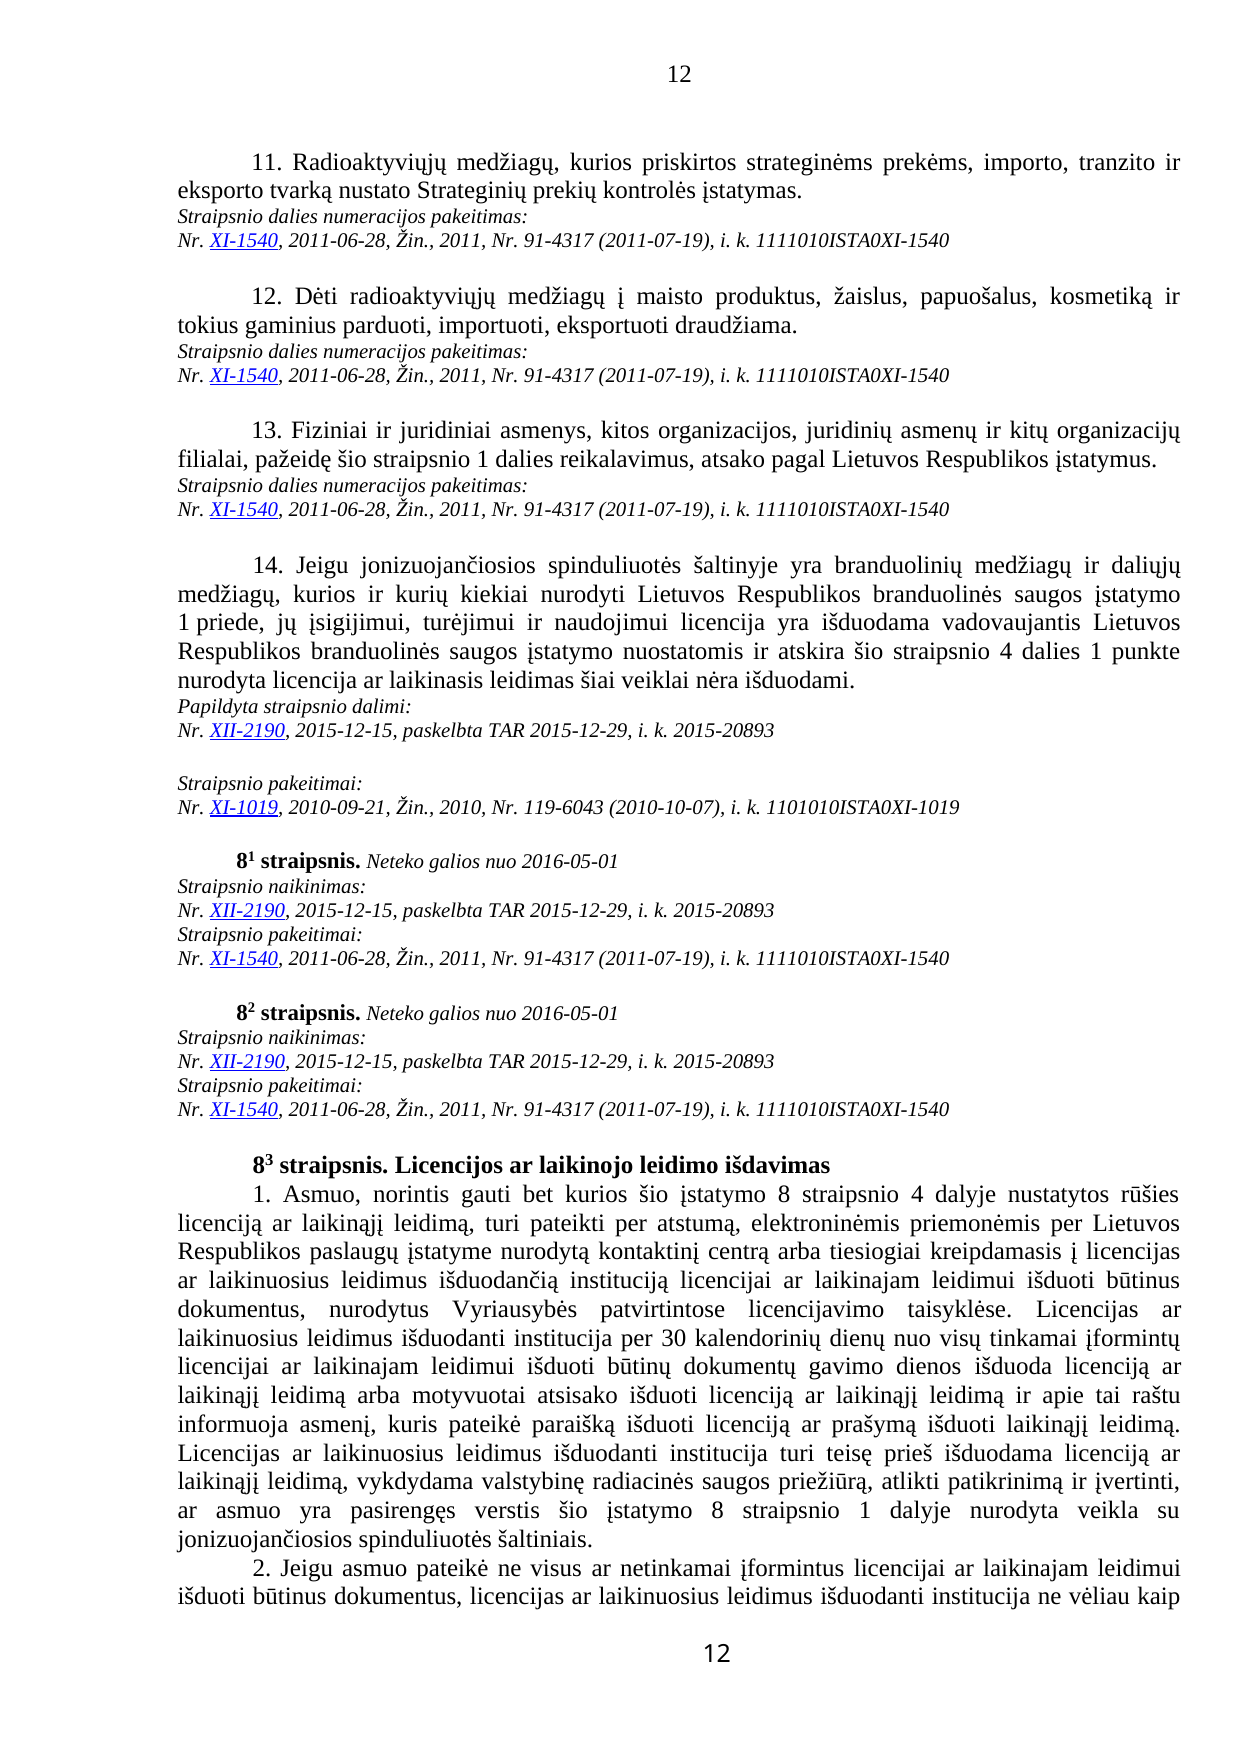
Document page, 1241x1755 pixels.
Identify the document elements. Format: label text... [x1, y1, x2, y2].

text Nr. XII-2190, 2015-12-15, paskelbta TAR 2015-12-29, i. k. 2015-20893 [177, 898, 1181, 922]
text Straipsnio dalies numeracijos pakeitimas: [177, 339, 1181, 363]
text 12. Dėti radioaktyviųjų medžiagų į maisto produktus, žaislus, papuošalus, kosmetiką ir tokius gaminius parduoti, importuoti, eksportuoti draudžiama. [177, 281, 1181, 339]
text 11. Radioaktyviųjų medžiagų, kurios priskirtos strateginėms prekėms, importo, tranzito ir eksporto tvarką nustato Strateginių prekių kontrolės įstatymas. [177, 147, 1181, 204]
text Straipsnio naikinimas: [177, 1025, 1181, 1049]
text Nr. XII-2190, 2015-12-15, paskelbta TAR 2015-12-29, i. k. 2015-20893 [177, 1049, 1181, 1073]
text Nr. XI-1540, 2011-06-28, Žin., 2011, Nr. 91-4317 (2011-07-19), i. k. 1111010ISTA0XI-1540 [177, 497, 1181, 521]
text Straipsnio dalies numeracijos pakeitimas: [177, 473, 1181, 497]
text 83 straipsnis. Licencijos ar laikinojo leidimo išdavimas [177, 1150, 1181, 1179]
text Nr. XII-2190, 2015-12-15, paskelbta TAR 2015-12-29, i. k. 2015-20893 [177, 718, 1181, 742]
text Nr. XI-1019, 2010-09-21, Žin., 2010, Nr. 119-6043 (2010-10-07), i. k. 1101010ISTA0XI-1019 [177, 795, 1181, 819]
text Straipsnio pakeitimai: [177, 771, 1181, 795]
text Nr. XI-1540, 2011-06-28, Žin., 2011, Nr. 91-4317 (2011-07-19), i. k. 1111010ISTA0XI-1540 [177, 946, 1181, 970]
text Straipsnio pakeitimai: [177, 922, 1181, 946]
text Nr. XI-1540, 2011-06-28, Žin., 2011, Nr. 91-4317 (2011-07-19), i. k. 1111010ISTA0XI-1540 [177, 1097, 1181, 1121]
text Nr. XI-1540, 2011-06-28, Žin., 2011, Nr. 91-4317 (2011-07-19), i. k. 1111010ISTA0XI-1540 [177, 228, 1181, 252]
text Nr. XI-1540, 2011-06-28, Žin., 2011, Nr. 91-4317 (2011-07-19), i. k. 1111010ISTA0XI-1540 [177, 363, 1181, 387]
text 82 straipsnis. Neteko galios nuo 2016-05-01 [177, 999, 1181, 1025]
text 14. Jeigu jonizuojančiosios spinduliuotės šaltinyje yra branduolinių medžiagų ir daliųjų medžiagų, kurios ir kurių kiekiai nurodyti Lietuvos Respublikos branduolinės saugos įstatymo 1 priede, jų įsigijimui, turėjimui ir naudojimui licencija yra išduodama vadovaujantis Lietuvos Respublikos branduolinės saugos įstatymo nuostatomis ir atskira šio straipsnio 4 dalies 1 punkte nurodyta licencija ar laikinasis leidimas šiai veiklai nėra išduodami. [177, 550, 1181, 694]
text Straipsnio dalies numeracijos pakeitimas: [177, 204, 1181, 228]
text 81 straipsnis. Neteko galios nuo 2016-05-01 [177, 847, 1181, 874]
text 13. Fiziniai ir juridiniai asmenys, kitos organizacijos, juridinių asmenų ir kitų organizacijų filialai, pažeidę šio straipsnio 1 dalies reikalavimus, atsako pagal Lietuvos Respublikos įstatymus. [177, 416, 1181, 473]
text Papildyta straipsnio dalimi: [177, 694, 1181, 718]
text Straipsnio naikinimas: [177, 874, 1181, 898]
text Straipsnio pakeitimai: [177, 1073, 1181, 1097]
text 2. Jeigu asmuo pateikė ne visus ar netinkamai įformintus licencijai ar laikinajam leidimui išduoti būtinus dokumentus, licencijas ar laikinuosius leidimus išduodanti institucija ne vėliau kaip [177, 1553, 1181, 1610]
text 1. Asmuo, norintis gauti bet kurios šio įstatymo 8 straipsnio 4 dalyje nustatytos rūšies licenciją ar laikinąjį leidimą, turi pateikti per atstumą, elektroninėmis priemonėmis per Lietuvos Respublikos paslaugų įstatyme nurodytą kontaktinį centrą arba tiesiogiai kreipdamasis į licencijas ar laikinuosius leidimus išduodančią instituciją licencijai ar laikinajam leidimui išduoti būtinus dokumentus, nurodytus Vyriausybės patvirtintose licencijavimo taisyklėse. Licencijas ar laikinuosius leidimus išduodanti institucija per 30 kalendorinių dienų nuo visų tinkamai įformintų licencijai ar laikinajam leidimui išduoti būtinų dokumentų gavimo dienos išduoda licenciją ar laikinąjį leidimą arba motyvuotai atsisako išduoti licenciją ar laikinąjį leidimą ir apie tai raštu informuoja asmenį, kuris pateikė paraišką išduoti licenciją ar prašymą išduoti laikinąjį leidimą. Licencijas ar laikinuosius leidimus išduodanti institucija turi teisę prieš išduodama licenciją ar laikinąjį leidimą, vykdydama valstybinę radiacinės saugos priežiūrą, atlikti patikrinimą ir įvertinti, ar asmuo yra pasirengęs verstis šio įstatymo 8 straipsnio 1 dalyje nurodyta veikla su jonizuojančiosios spinduliuotės šaltiniais. [177, 1179, 1181, 1553]
